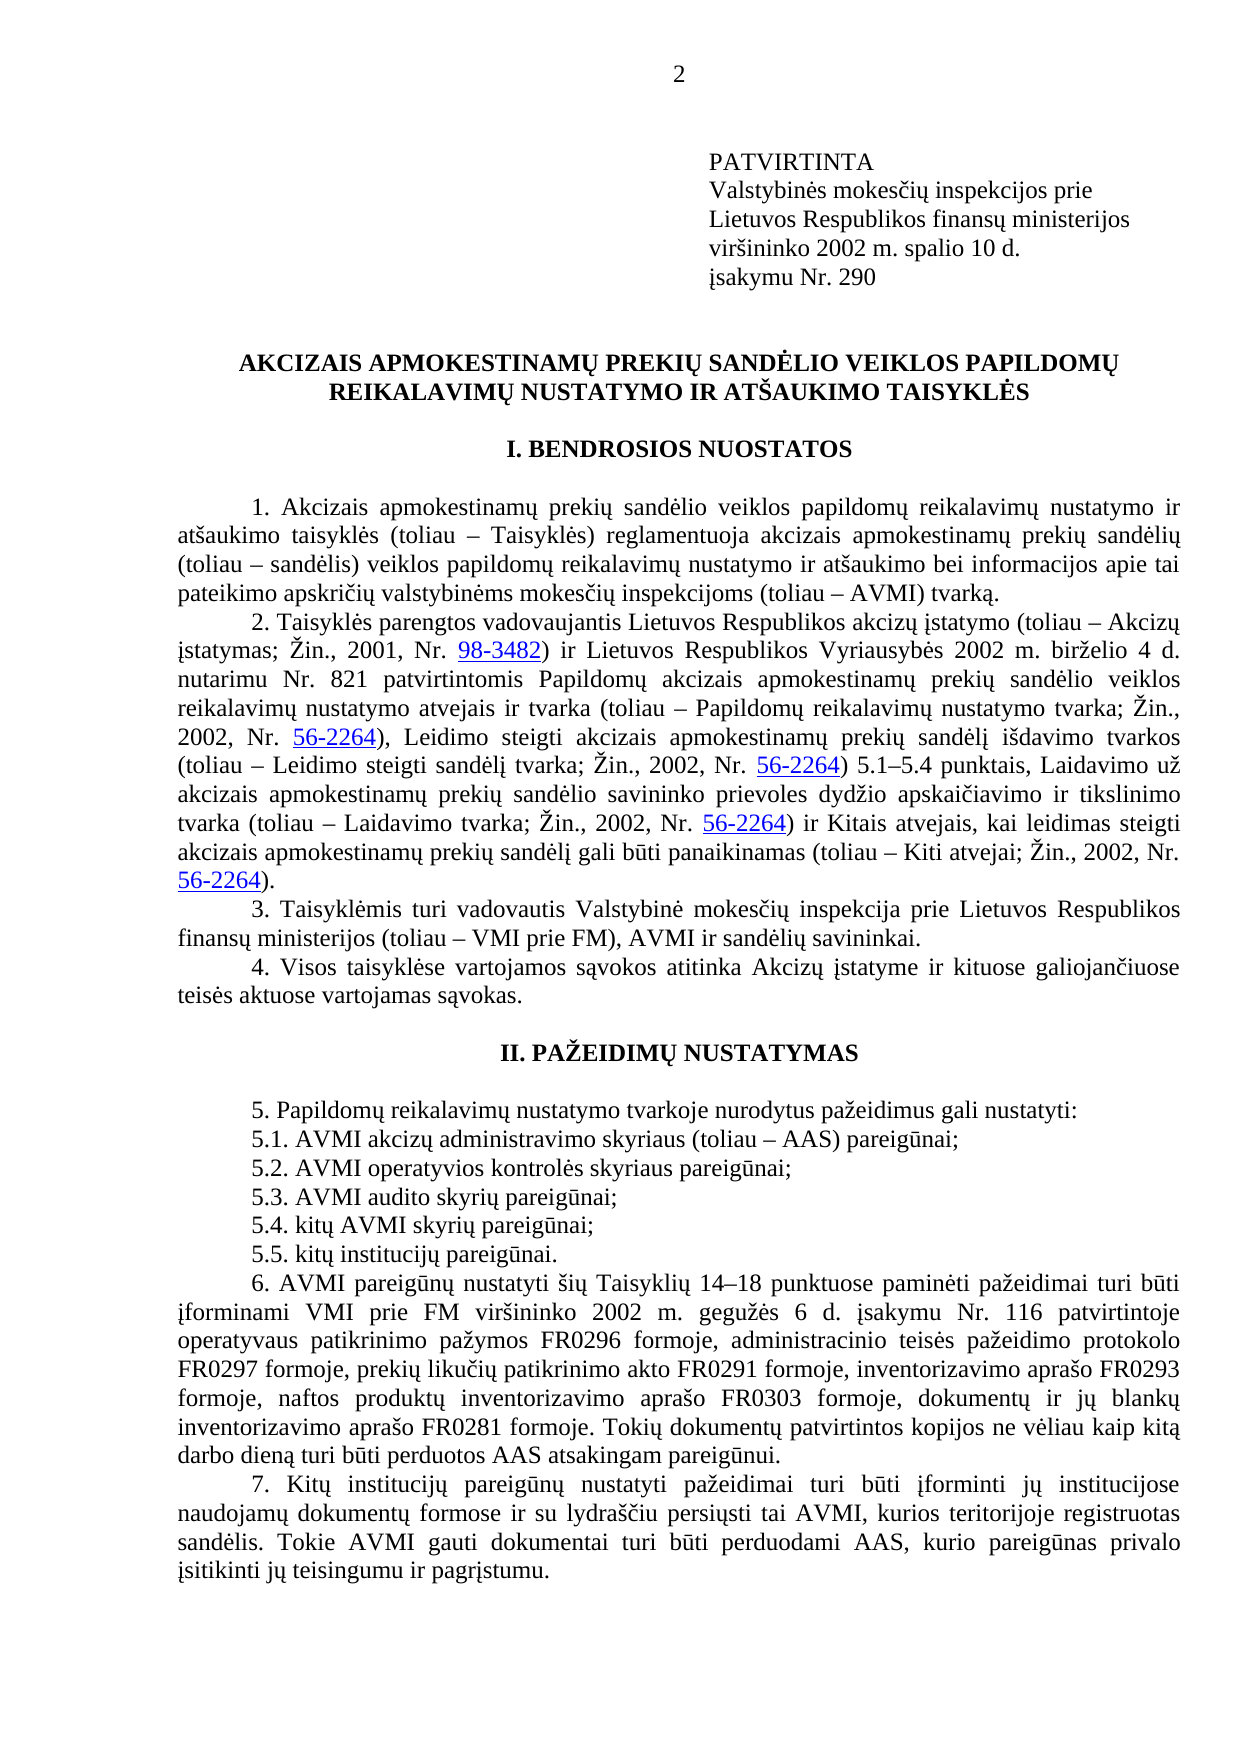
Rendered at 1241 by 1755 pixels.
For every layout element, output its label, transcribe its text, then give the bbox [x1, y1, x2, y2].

text 2. Taisyklės parengtos vadovaujantis Lietuvos Respublikos akcizų įstatymo (toliau – Akcizų įstatymas; Žin., 2001, Nr. 98-3482) ir Lietuvos Respublikos Vyriausybės 2002 m. birželio 4 d. nutarimu Nr. 821 patvirtintomis Papildomų akcizais apmokestinamų prekių sandėlio veiklos reikalavimų nustatymo atvejais ir tvarka (toliau – Papildomų reikalavimų nustatymo tvarka; Žin., 2002, Nr. 56-2264), Leidimo steigti akcizais apmokestinamų prekių sandėlį išdavimo tvarkos (toliau – Leidimo steigti sandėlį tvarka; Žin., 2002, Nr. 56-2264) 5.1–5.4 punktais, Laidavimo už akcizais apmokestinamų prekių sandėlio savininko prievoles dydžio apskaičiavimo ir tikslinimo tvarka (toliau – Laidavimo tvarka; Žin., 2002, Nr. 56-2264) ir Kitais atvejais, kai leidimas steigti akcizais apmokestinamų prekių sandėlį gali būti panaikinamas (toliau – Kiti atvejai; Žin., 2002, Nr. 56-2264). [177, 607, 1181, 894]
text 4. Visos taisyklėse vartojamos sąvokos atitinka Akcizų įstatyme ir kituose galiojančiuose teisės aktuose vartojamas sąvokas. [177, 952, 1181, 1009]
text įsakymu Nr. 290 [177, 262, 1181, 291]
text I. BENDROSIOS NUOSTATOS [177, 434, 1181, 463]
text AKCIZAIS APMOKESTINAMŲ PREKIŲ SANDĖLIO VEIKLOS PAPILDOMŲ REIKALAVIMŲ NUSTATYMO IR ATŠAUKIMO TAISYKLĖS [177, 348, 1181, 406]
text 5.1. AVMI akcizų administravimo skyriaus (toliau – AAS) pareigūnai; [177, 1124, 1181, 1153]
text 5.5. kitų institucijų pareigūnai. [177, 1239, 1181, 1268]
text viršininko 2002 m. spalio 10 d. [177, 233, 1181, 262]
text 5. Papildomų reikalavimų nustatymo tvarkoje nurodytus pažeidimus gali nustatyti: [177, 1096, 1181, 1124]
text PATVIRTINTA [177, 147, 1181, 176]
text Lietuvos Respublikos finansų ministerijos [177, 204, 1181, 233]
text 5.3. AVMI audito skyrių pareigūnai; [177, 1182, 1181, 1211]
text 1. Akcizais apmokestinamų prekių sandėlio veiklos papildomų reikalavimų nustatymo ir atšaukimo taisyklės (toliau – Taisyklės) reglamentuoja akcizais apmokestinamų prekių sandėlių (toliau – sandėlis) veiklos papildomų reikalavimų nustatymo ir atšaukimo bei informacijos apie tai pateikimo apskričių valstybinėms mokesčių inspekcijoms (toliau – AVMI) tvarką. [177, 492, 1181, 607]
text 5.4. kitų AVMI skyrių pareigūnai; [177, 1211, 1181, 1239]
text II. PAŽEIDIMŲ NUSTATYMAS [177, 1038, 1181, 1067]
text Valstybinės mokesčių inspekcijos prie [177, 176, 1181, 204]
text 3. Taisyklėmis turi vadovautis Valstybinė mokesčių inspekcija prie Lietuvos Respublikos finansų ministerijos (toliau – VMI prie FM), AVMI ir sandėlių savininkai. [177, 894, 1181, 952]
text 5.2. AVMI operatyvios kontrolės skyriaus pareigūnai; [177, 1153, 1181, 1182]
text 6. AVMI pareigūnų nustatyti šių Taisyklių 14–18 punktuose paminėti pažeidimai turi būti įforminami VMI prie FM viršininko 2002 m. gegužės 6 d. įsakymu Nr. 116 patvirtintoje operatyvaus patikrinimo pažymos FR0296 formoje, administracinio teisės pažeidimo protokolo FR0297 formoje, prekių likučių patikrinimo akto FR0291 formoje, inventorizavimo aprašo FR0293 formoje, naftos produktų inventorizavimo aprašo FR0303 formoje, dokumentų ir jų blankų inventorizavimo aprašo FR0281 formoje. Tokių dokumentų patvirtintos kopijos ne vėliau kaip kitą darbo dieną turi būti perduotos AAS atsakingam pareigūnui. [177, 1268, 1181, 1469]
text 7. Kitų institucijų pareigūnų nustatyti pažeidimai turi būti įforminti jų institucijose naudojamų dokumentų formose ir su lydraščiu persiųsti tai AVMI, kurios teritorijoje registruotas sandėlis. Tokie AVMI gauti dokumentai turi būti perduodami AAS, kurio pareigūnas privalo įsitikinti jų teisingumu ir pagrįstumu. [177, 1469, 1181, 1584]
